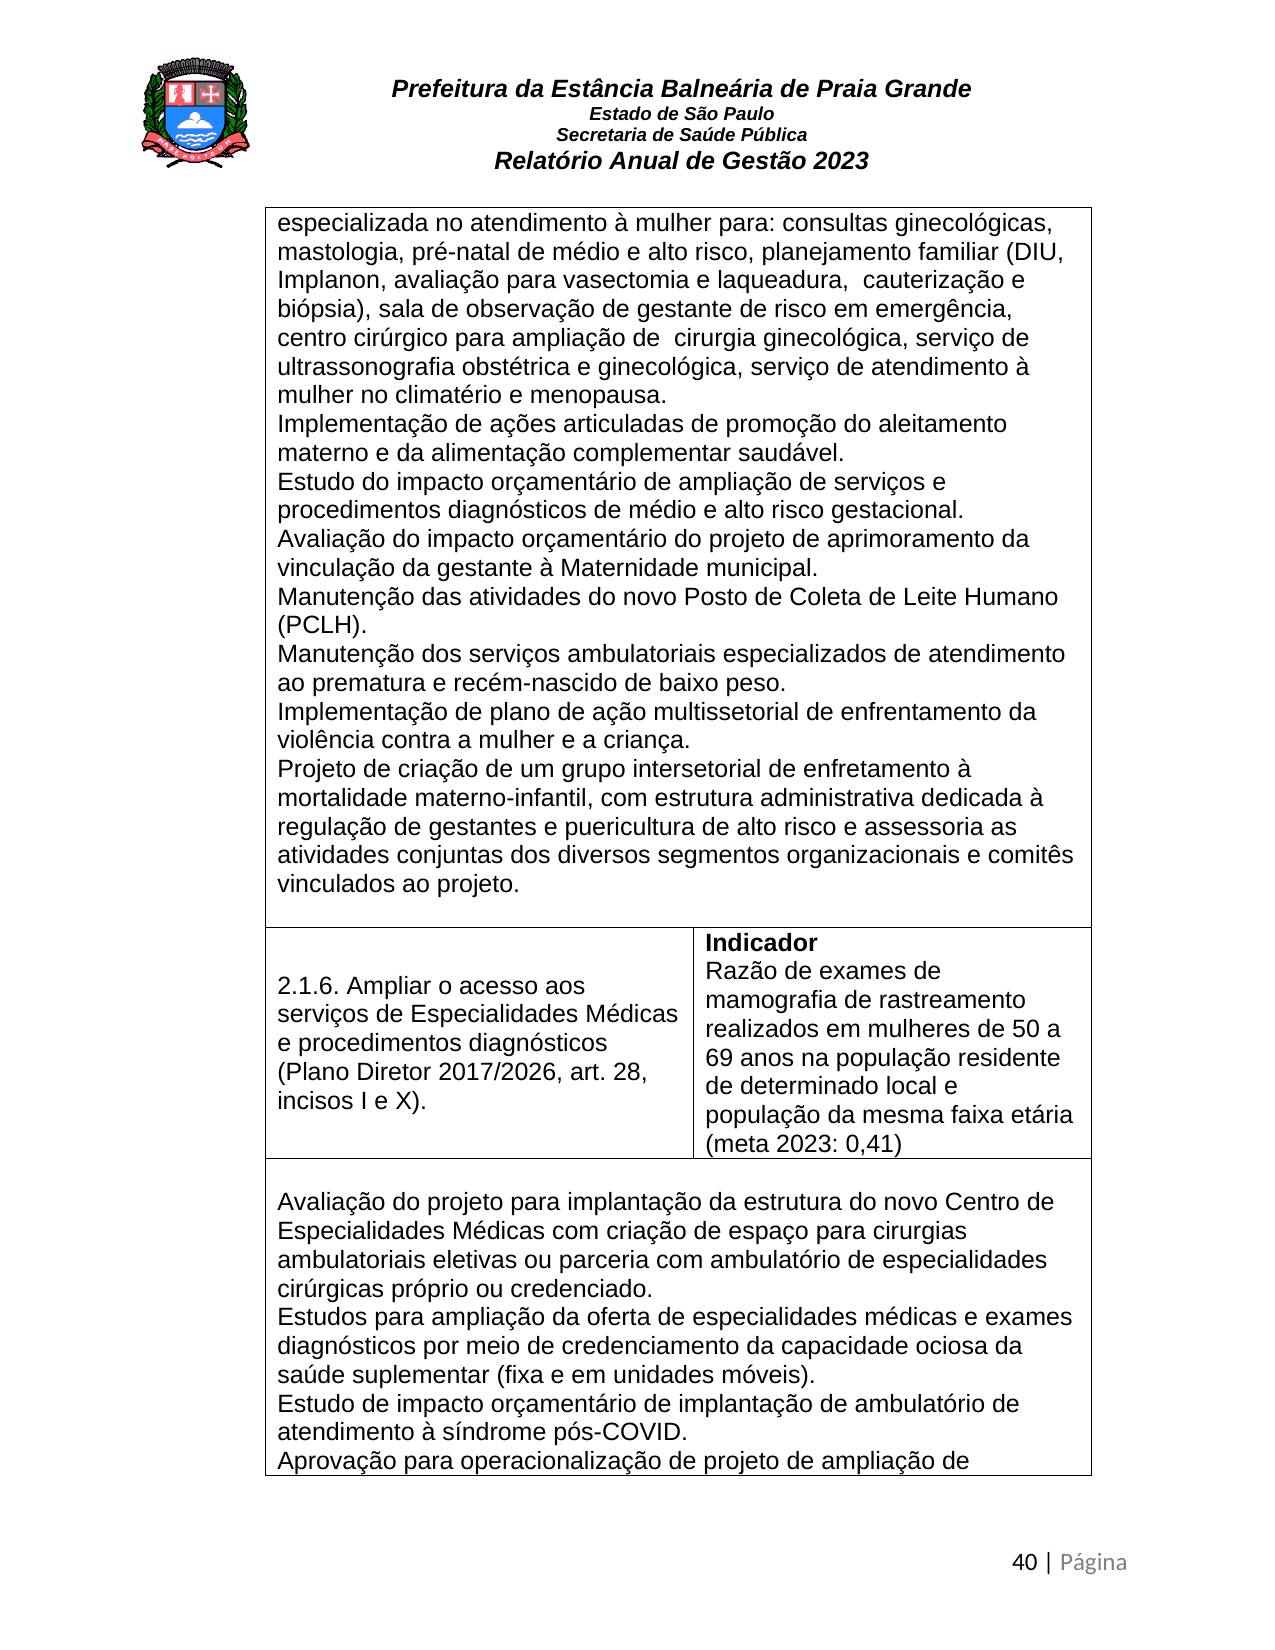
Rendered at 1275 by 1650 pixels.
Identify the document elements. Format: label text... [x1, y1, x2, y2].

table_cell 2.1.6. Ampliar o acesso aos serviços de Especialidades Médicas e procedimentos diagnósticos (Plano Diretor 2017/2026, art. 28, incisos I e X). [266, 928, 693, 1158]
table_cell Avaliação do projeto para implantação da estrutura do novo Centro de Especialidades Médicas com criação de espaço para cirurgias ambulatoriais eletivas ou parceria com ambulatório de especialidades cirúrgicas próprio ou credenciado. Estudos para ampliação da oferta de especialidades médicas e exames diagnósticos por meio de credenciamento da capacidade ociosa da saúde suplementar (fixa e em unidades móveis). Estudo de impacto orçamentário de implantação de ambulatório de atendimento à síndrome pós-COVID. Aprovação para operacionalização de projeto de ampliação de [266, 1159, 1091, 1475]
picture [132, 55, 259, 172]
table_cell especializada no atendimento à mulher para: consultas ginecológicas, mastologia, pré-natal de médio e alto risco, planejamento familiar (DIU, Implanon, avaliação para vasectomia e laqueadura, cauterização e biópsia), sala de observação de gestante de risco em emergência, centro cirúrgico para ampliação de cirurgia ginecológica, serviço de ultrassonografia obstétrica e ginecológica, serviço de atendimento à mulher no climatério e menopausa. Implementação de ações articuladas de promoção do aleitamento materno e da alimentação complementar saudável. Estudo do impacto orçamentário de ampliação de serviços e procedimentos diagnósticos de médio e alto risco gestacional. Avaliação do impacto orçamentário do projeto de aprimoramento da vinculação da gestante à Maternidade municipal. Manutenção das atividades do novo Posto de Coleta de Leite Humano (PCLH). Manutenção dos serviços ambulatoriais especializados de atendimento ao prematura e recém-nascido de baixo peso. Implementação de plano de ação multissetorial de enfrentamento da violência contra a mulher e a criança. Projeto de criação de um grupo intersetorial de enfretamento à mortalidade materno-infantil, com estrutura administrativa dedicada à regulação de gestantes e puericultura de alto risco e assessoria as atividades conjuntas dos diversos segmentos organizacionais e comitês vinculados ao projeto. [266, 208, 1091, 927]
table_cell Indicador Razão de exames de mamografia de rastreamento realizados em mulheres de 50 a 69 anos na população residente de determinado local e população da mesma faixa etária (meta 2023: 0,41) [694, 928, 1091, 1158]
